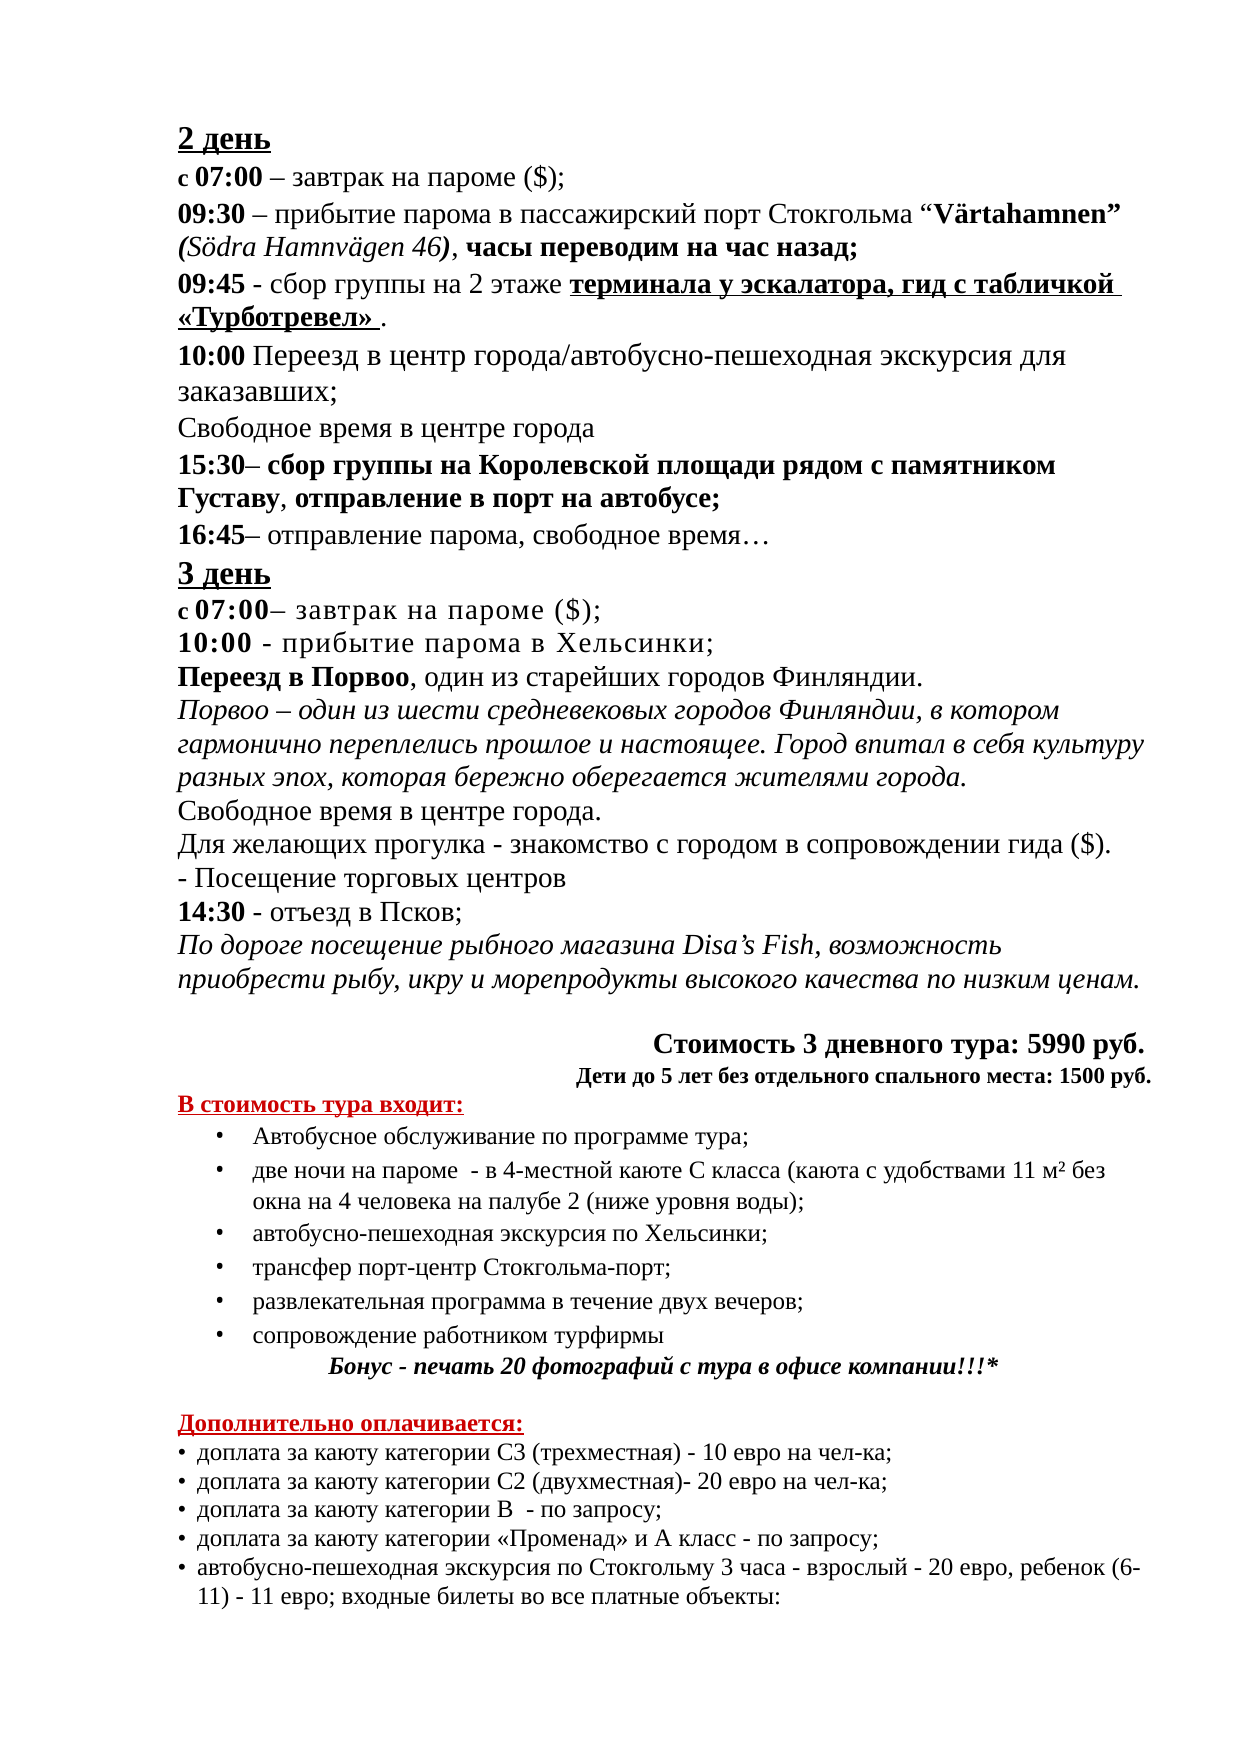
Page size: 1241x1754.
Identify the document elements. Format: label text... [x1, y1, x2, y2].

text Свободное время в центре города [177, 411, 1152, 444]
list сопровождение работником турфирмы [215, 1317, 1152, 1351]
list автобусно-пешеходная экскурсия по Хельсинки; [215, 1214, 1152, 1248]
list доплата за каюту категории «Променад» и А класс - по запросу; [177, 1523, 1152, 1552]
list Автобусное обслуживание по программе тура; [215, 1118, 1152, 1152]
text с 07:00– завтрак на пароме ($); [177, 592, 1152, 625]
text 09:30 – прибытие парома в пассажирский порт Стокгольма “Värtahamnen” (Södra Hamnvägen 46), часы переводим на час назад; [177, 196, 1152, 263]
text 10:00 Переезд в центр города/автобусно-пешеходная экскурсия для заказавших; [177, 336, 1152, 408]
text 16:45– отправление парома, свободное время… [177, 517, 1152, 551]
text Бонус - печать 20 фотографий с тура в офисе компании!!!* [177, 1351, 1152, 1379]
list доплата за каюту категории С2 (двухместная)- 20 евро на чел-ка; [177, 1466, 1152, 1494]
list автобусно-пешеходная экскурсия по Стокгольму 3 часа - взрослый - 20 евро, ребенок (6-11) - 11 евро; входные билеты во все платные объекты: [177, 1552, 1152, 1609]
text В стоимость тура входит: [177, 1089, 1152, 1118]
text 3 день [177, 553, 1152, 592]
text 09:45 - сбор группы на 2 этаже терминала у эскалатора, гид с табличкой «Турботревел» . [177, 266, 1152, 333]
text Дети до 5 лет без отдельного спального места: 1500 руб. [177, 1062, 1152, 1089]
list доплата за каюту категории B - по запросу; [177, 1494, 1152, 1523]
text Дополнительно оплачивается: [177, 1408, 1152, 1437]
text 15:30– сбор группы на Королевской площади рядом с памятником Густаву, отправление в порт на автобусе; [177, 447, 1152, 514]
text с 07:00 – завтрак на пароме ($); [177, 159, 1152, 193]
list развлекательная программа в течение двух вечеров; [215, 1283, 1152, 1317]
text 2 день [177, 118, 1152, 156]
list трансфер порт-центр Стокгольма-порт; [215, 1248, 1152, 1283]
text Стоимость 3 дневного тура: 5990 руб. [177, 1026, 1152, 1059]
list доплата за каюту категории С3 (трехместная) - 10 евро на чел-ка; [177, 1437, 1152, 1466]
text Переезд в Порвоо, один из старейших городов Финляндии. Порвоо – один из шести средневековых городов Финляндии, в котором гармонично переплелись прошлое и настоящее. Город впитал в себя культуру разных эпох, которая бережно оберегается жителями города. Свободное время в центре города. Для желающих прогулка - знакомство с городом в сопровождении гида ($). - Посещение торговых центров 14:30 - отъезд в Псков; По дороге посещение рыбного магазина Disa’s Fish, возможность приобрести рыбу, икру и морепродукты высокого качества по низким ценам. [177, 659, 1152, 994]
text 10:00 - прибытие парома в Хельсинки; [177, 625, 1152, 659]
list две ночи на пароме - в 4-местной каюте С класса (каюта с удобствами 11 м² без окна на 4 человека на палубе 2 (ниже уровня воды); [215, 1152, 1152, 1214]
